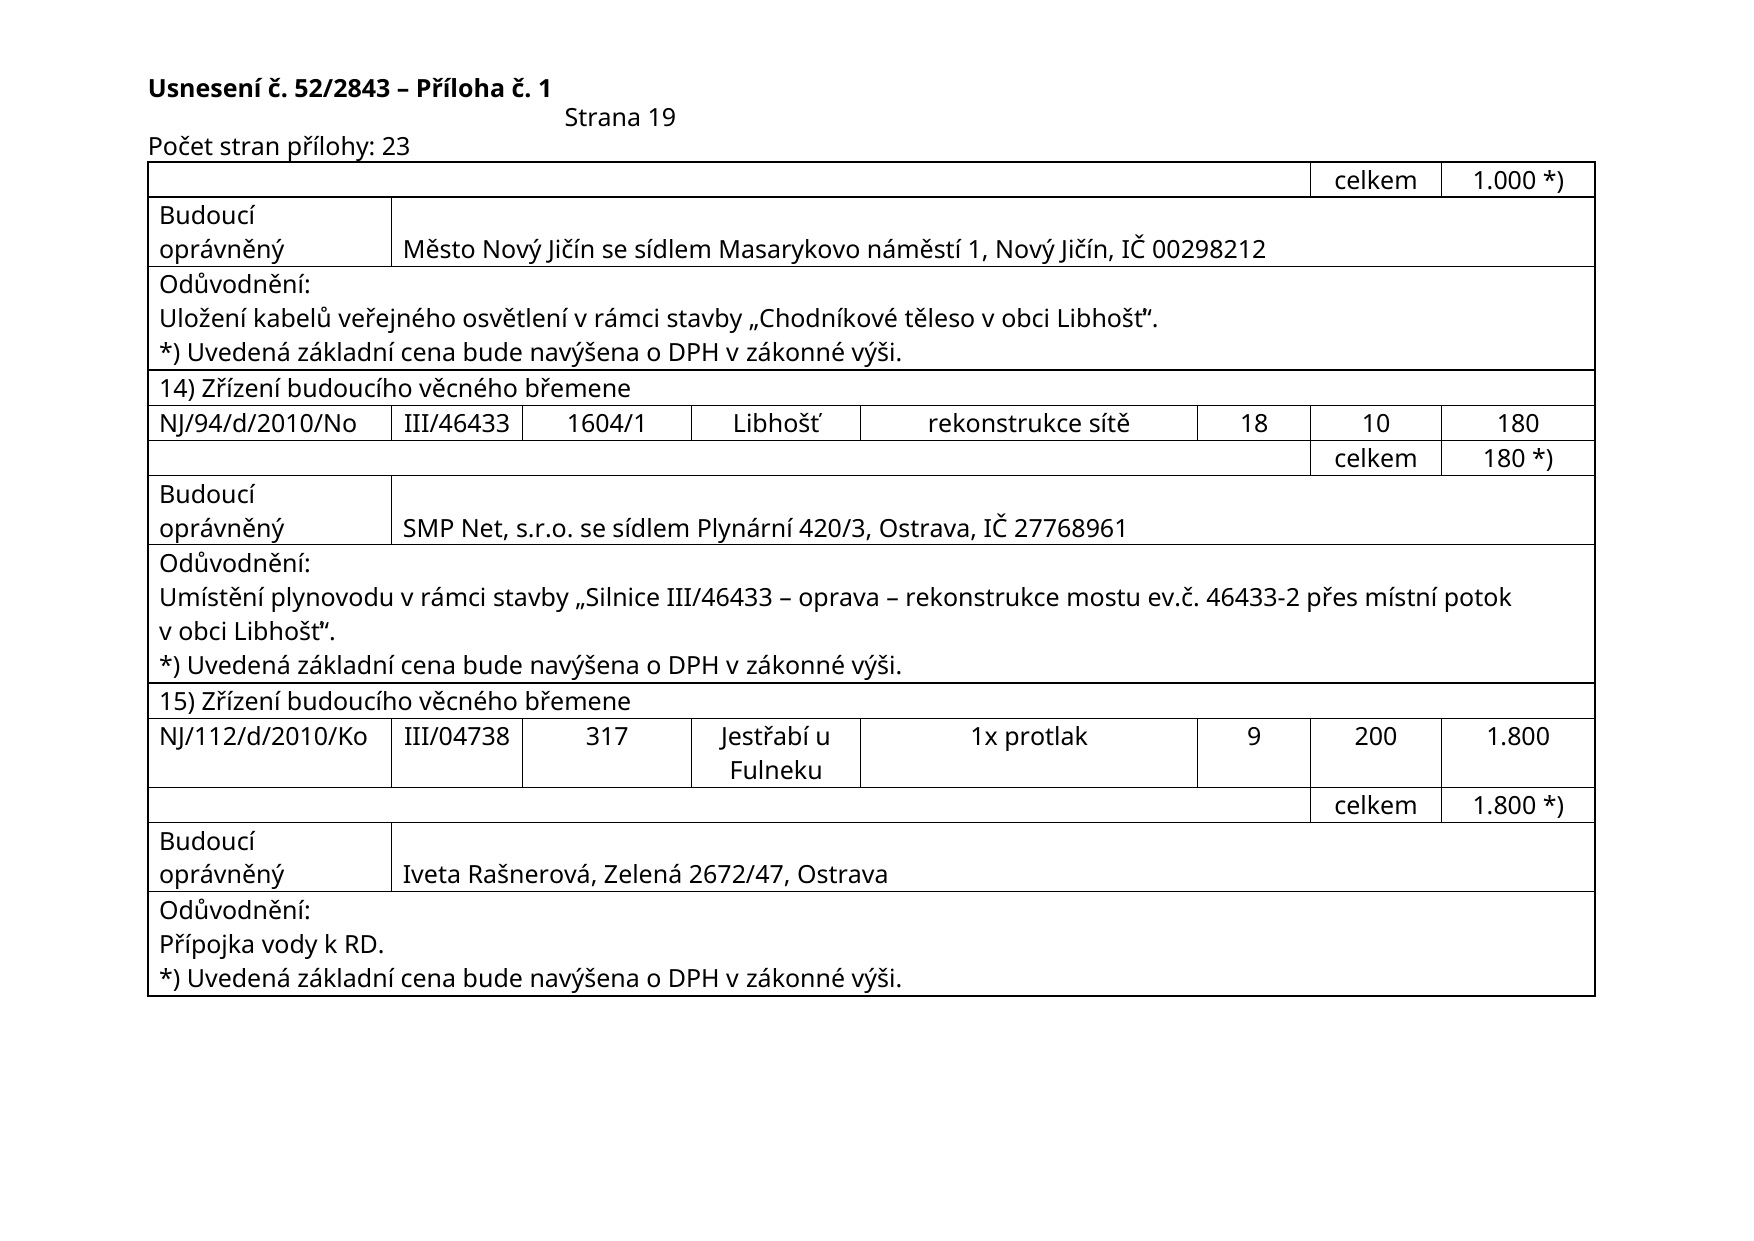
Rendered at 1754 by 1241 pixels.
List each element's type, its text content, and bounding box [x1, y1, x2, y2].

table_cell Odůvodnění: Umístění plynovodu v rámci stavby „Silnice III/46433 – oprava – rekonstrukce mostu ev.č. 46433-2 přes místní potok v obci Libhošť“. *) Uvedená základní cena bude navýšena o DPH v zákonné výši. [149, 545, 1594, 682]
table_cell Iveta Rašnerová, Zelená 2672/47, Ostrava [392, 823, 1594, 891]
table_cell Budoucí oprávněný [149, 476, 391, 544]
table_cell 18 [1198, 406, 1310, 440]
table_cell Budoucí oprávněný [149, 823, 391, 891]
table_cell 180 [1442, 406, 1594, 440]
table_cell [149, 441, 1310, 475]
table_cell [149, 788, 1310, 822]
table_cell rekonstrukce sítě [861, 406, 1197, 440]
table_cell 1.000 *) [1442, 163, 1594, 196]
table_cell celkem [1311, 441, 1441, 475]
table_cell Jestřabí u Fulneku [692, 719, 860, 787]
table_cell celkem [1311, 788, 1441, 822]
table_cell III/46433 [392, 406, 522, 440]
table_cell Odůvodnění: Přípojka vody k RD. *) Uvedená základní cena bude navýšena o DPH v zákonné výši. [149, 892, 1594, 994]
table_cell [149, 163, 1310, 196]
table_cell Město Nový Jičín se sídlem Masarykovo náměstí 1, Nový Jičín, IČ 00298212 [392, 198, 1594, 266]
table_cell 14) Zřízení budoucího věcného břemene [149, 371, 1594, 405]
table_cell SMP Net, s.r.o. se sídlem Plynární 420/3, Ostrava, IČ 27768961 [392, 476, 1594, 544]
table_cell 1.800 *) [1442, 788, 1594, 822]
table_cell 1604/1 [523, 406, 691, 440]
table_cell 10 [1311, 406, 1441, 440]
table_cell NJ/112/d/2010/Ko [149, 719, 391, 787]
table_cell 317 [523, 719, 691, 787]
table_cell 1x protlak [861, 719, 1197, 787]
table_cell Budoucí oprávněný [149, 198, 391, 266]
table_cell Odůvodnění: Uložení kabelů veřejného osvětlení v rámci stavby „Chodníkové těleso v obci Libhošť“. *) Uvedená základní cena bude navýšena o DPH v zákonné výši. [149, 267, 1594, 369]
table_cell 200 [1311, 719, 1441, 787]
table_cell 9 [1198, 719, 1310, 787]
table_cell Libhošť [692, 406, 860, 440]
table_cell 15) Zřízení budoucího věcného břemene [149, 684, 1594, 718]
table_cell 1.800 [1442, 719, 1594, 787]
table_cell celkem [1311, 163, 1441, 196]
table_cell III/04738 [392, 719, 522, 787]
table_cell NJ/94/d/2010/No [149, 406, 391, 440]
table_cell 180 *) [1442, 441, 1594, 475]
